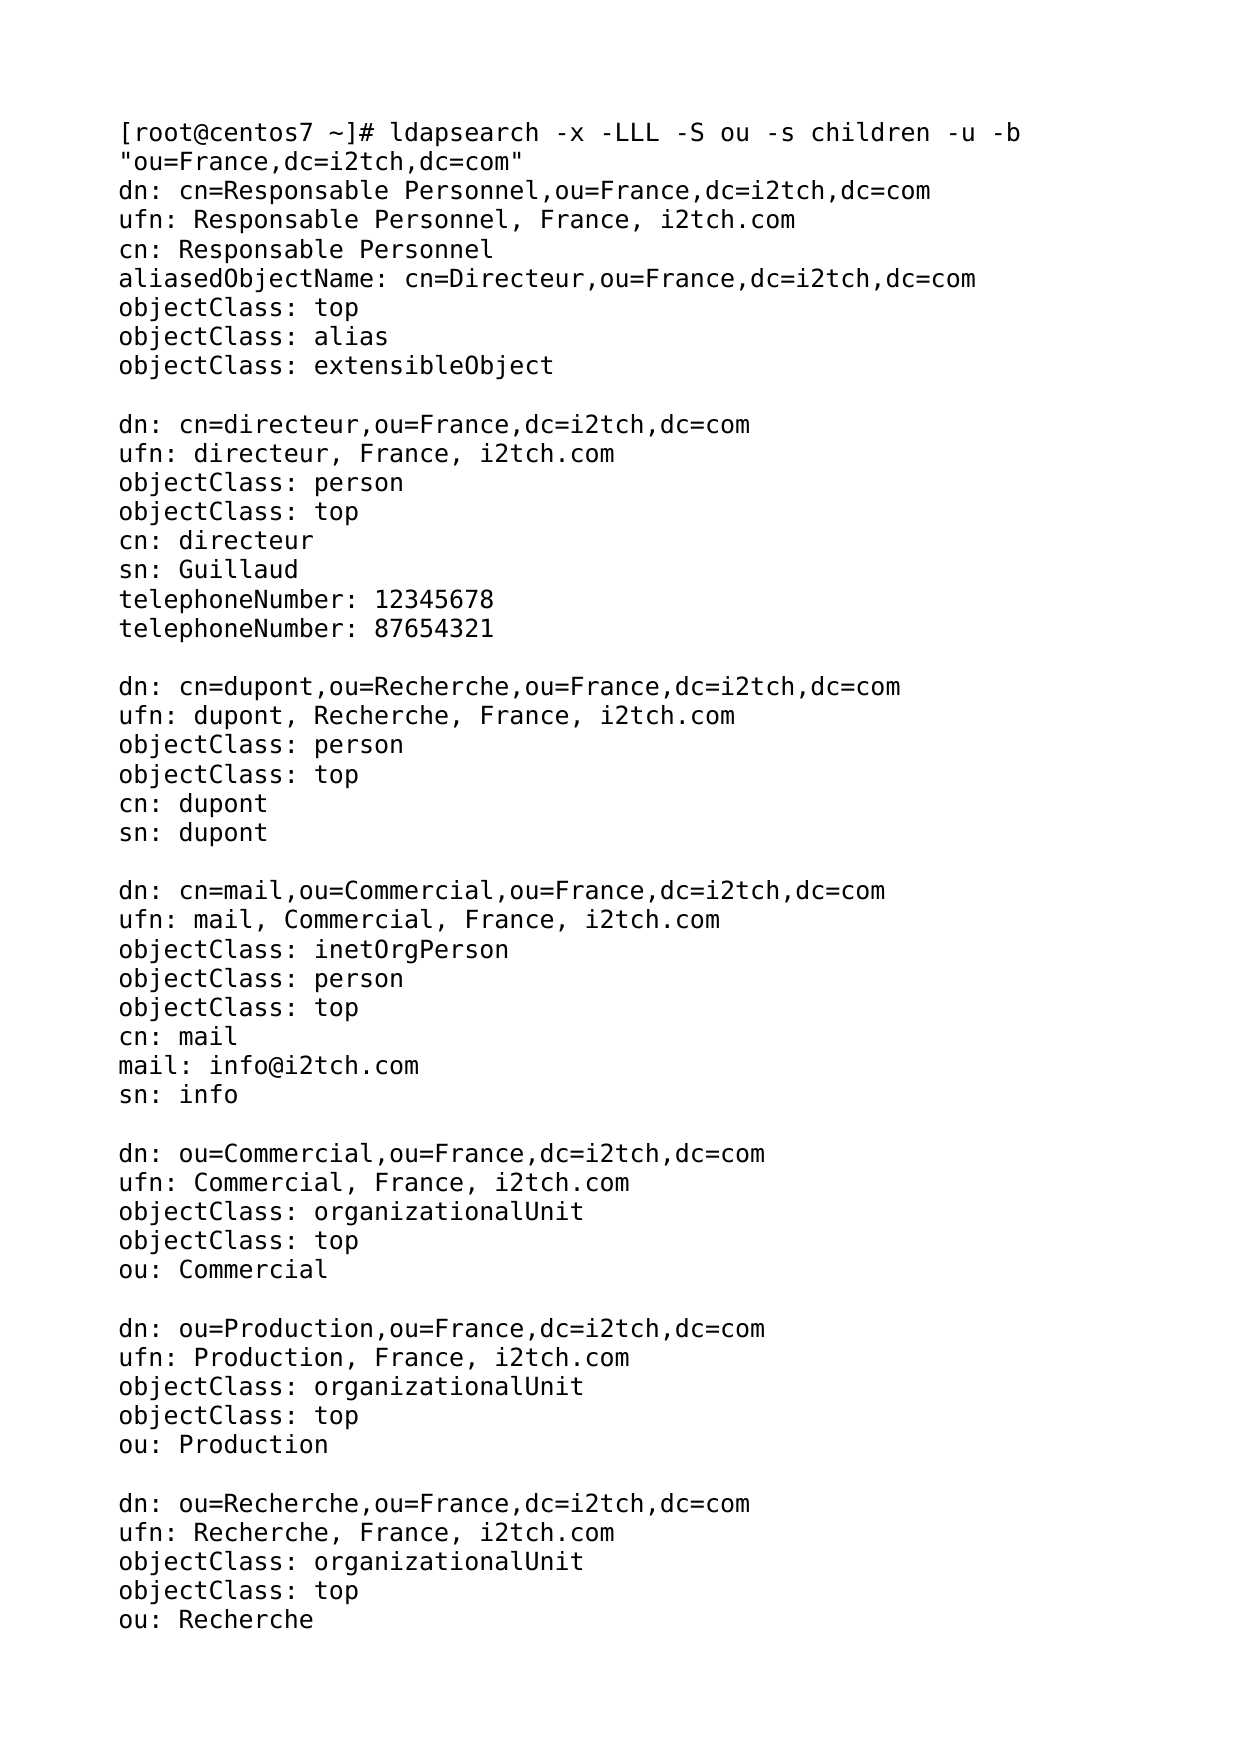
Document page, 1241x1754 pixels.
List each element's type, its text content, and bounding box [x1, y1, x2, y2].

text [root@centos7 ~]# ldapsearch -x -LLL -S ou -s children -u -b "ou=France,dc=i2tch,dc=com" dn: cn=Responsable Personnel,ou=France,dc=i2tch,dc=com ufn: Responsable Personnel, France, i2tch.com cn: Responsable Personnel aliasedObjectName: cn=Directeur,ou=France,dc=i2tch,dc=com objectClass: top objectClass: alias objectClass: extensibleObject dn: cn=directeur,ou=France,dc=i2tch,dc=com ufn: directeur, France, i2tch.com objectClass: person objectClass: top cn: directeur sn: Guillaud telephoneNumber: 12345678 telephoneNumber: 87654321 dn: cn=dupont,ou=Recherche,ou=France,dc=i2tch,dc=com ufn: dupont, Recherche, France, i2tch.com objectClass: person objectClass: top cn: dupont sn: dupont dn: cn=mail,ou=Commercial,ou=France,dc=i2tch,dc=com ufn: mail, Commercial, France, i2tch.com objectClass: inetOrgPerson objectClass: person objectClass: top cn: mail mail: info@i2tch.com sn: info dn: ou=Commercial,ou=France,dc=i2tch,dc=com ufn: Commercial, France, i2tch.com objectClass: organizationalUnit objectClass: top ou: Commercial dn: ou=Production,ou=France,dc=i2tch,dc=com ufn: Production, France, i2tch.com objectClass: organizationalUnit objectClass: top ou: Production dn: ou=Recherche,ou=France,dc=i2tch,dc=com ufn: Recherche, France, i2tch.com objectClass: organizationalUnit objectClass: top ou: Recherche [118, 118, 1122, 1635]
